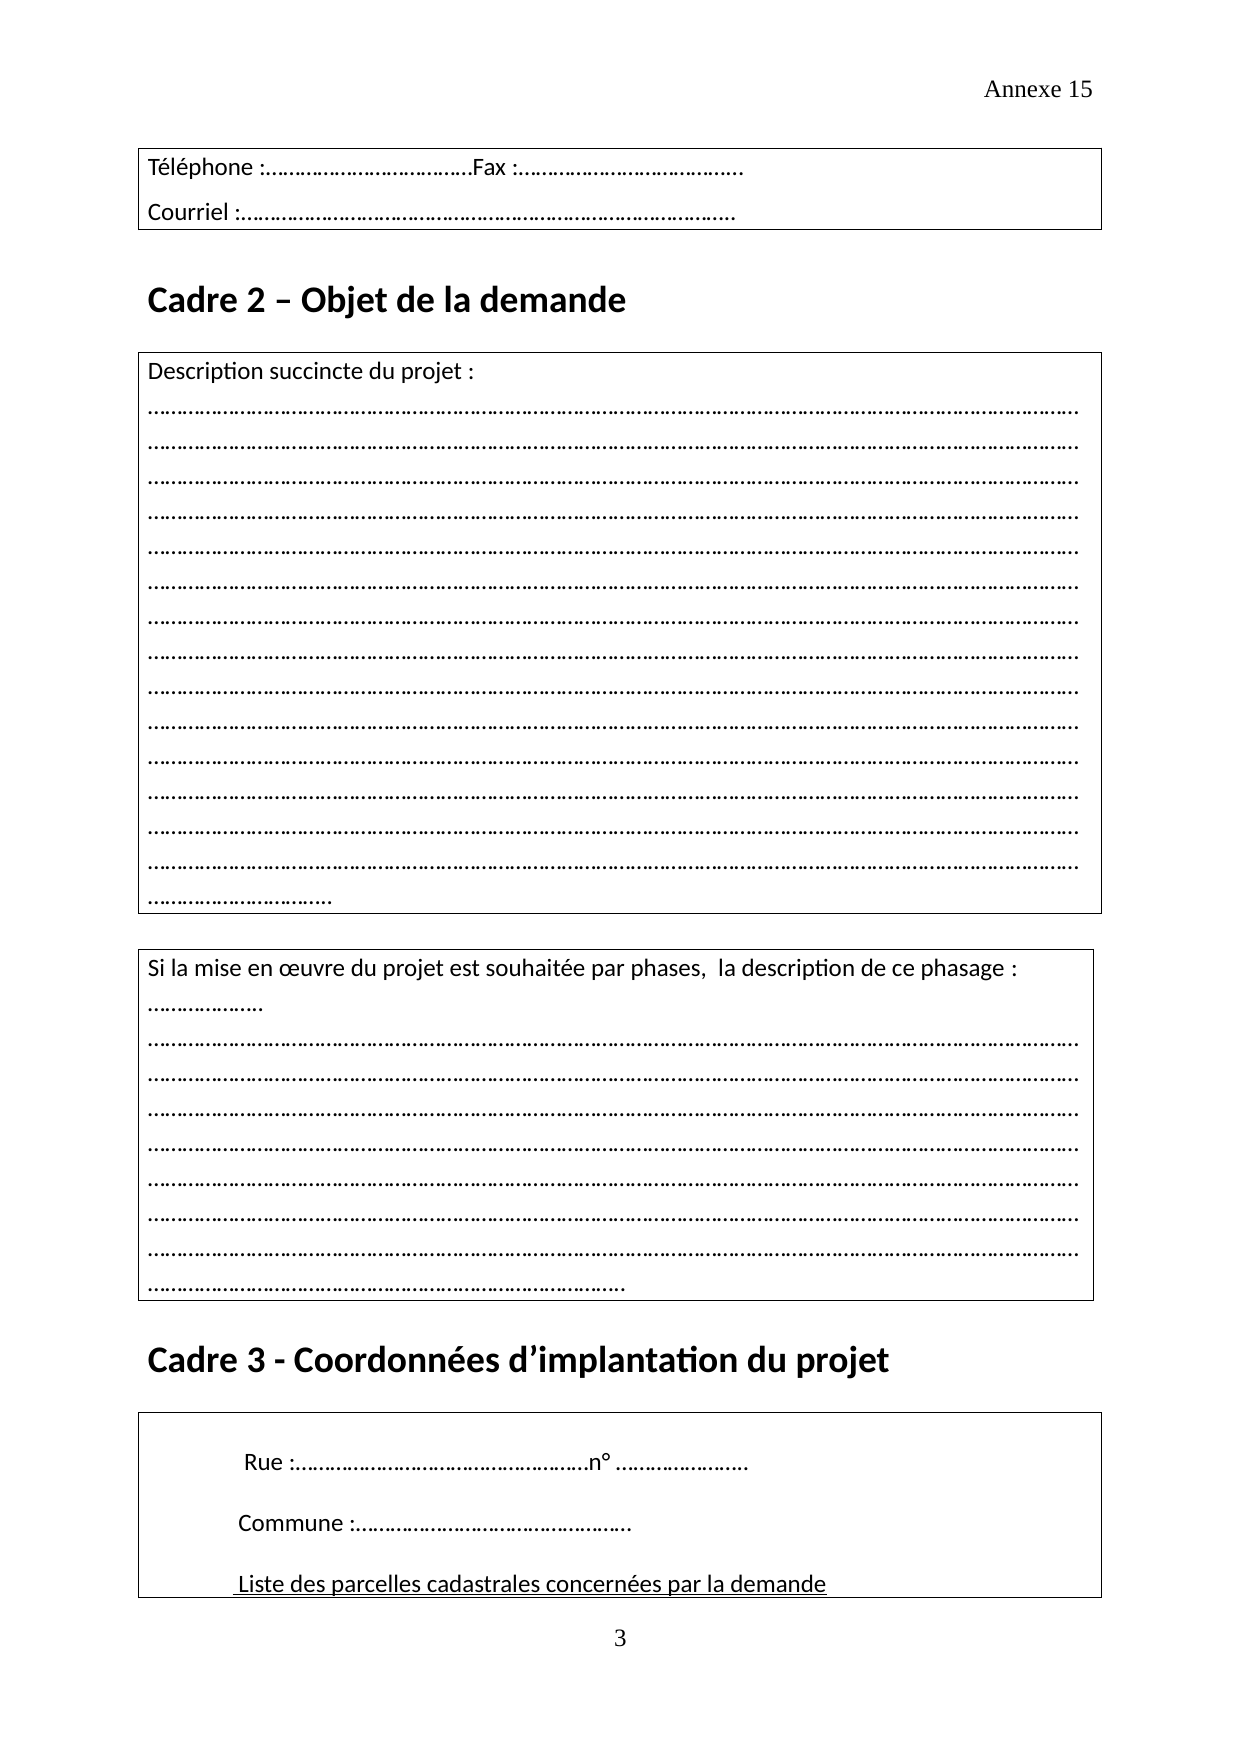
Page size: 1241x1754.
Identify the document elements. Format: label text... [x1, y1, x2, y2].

text Description succincte du projet : [139, 353, 1101, 386]
text Si la mise en œuvre du projet est souhaitée par phases, la description de ce phasage : [139, 950, 1093, 983]
text Cadre 3 - Coordonnées d’implantation du projet [148, 1336, 1093, 1382]
text Courriel :………………………………………………………………………….. [139, 193, 1101, 229]
text ………………..……………………………………………………………………………………………………………………………………………………………………………………………………………………………………………………………………………………………………………………………………………………………………………………………………………………………………………………………………………………………………………………………………………………………………………………………………………………………………………………………………………………………………………………………………………………………………………………………………………………………………………………………………………………………………………………………………………………………………………………………………………………………………………………………………………………………………………………….. [139, 984, 1093, 1300]
text Commune :………………………………………… [148, 1507, 1093, 1537]
text Rue :……………………………………………n° ………………….. [148, 1446, 1093, 1476]
text Téléphone :………………………………Fax :………………………………... [139, 149, 1101, 181]
text Cadre 2 – Objet de la demande [148, 276, 1093, 322]
text Liste des parcelles cadastrales concernées par la demande [148, 1568, 1093, 1597]
text ………………………………………………………………………………………………………………………………………………………………………………………………………………………………………………………………………………………………………………………………………………………………………………………………………………………………………………………………………………………………………………………………………………………………………………………………………………………………………………………………………………………………………………………………………………………………………………………………………………………………………………………………………………………………………………………………………………………………………………………………………………………………………………………………………………………………………………………………………………………………………………………………………………………………………………………………………………………………………………………………………………………………………………………………………………………………………………………………………………………………………………………………………………………………………………………………………………………………………………………………………………………………………………………………………………………………………………………………………………………………………………………………………………………………………………………………………………………………………………………………………………………………………………………………………………………………………………………….. [139, 387, 1101, 913]
